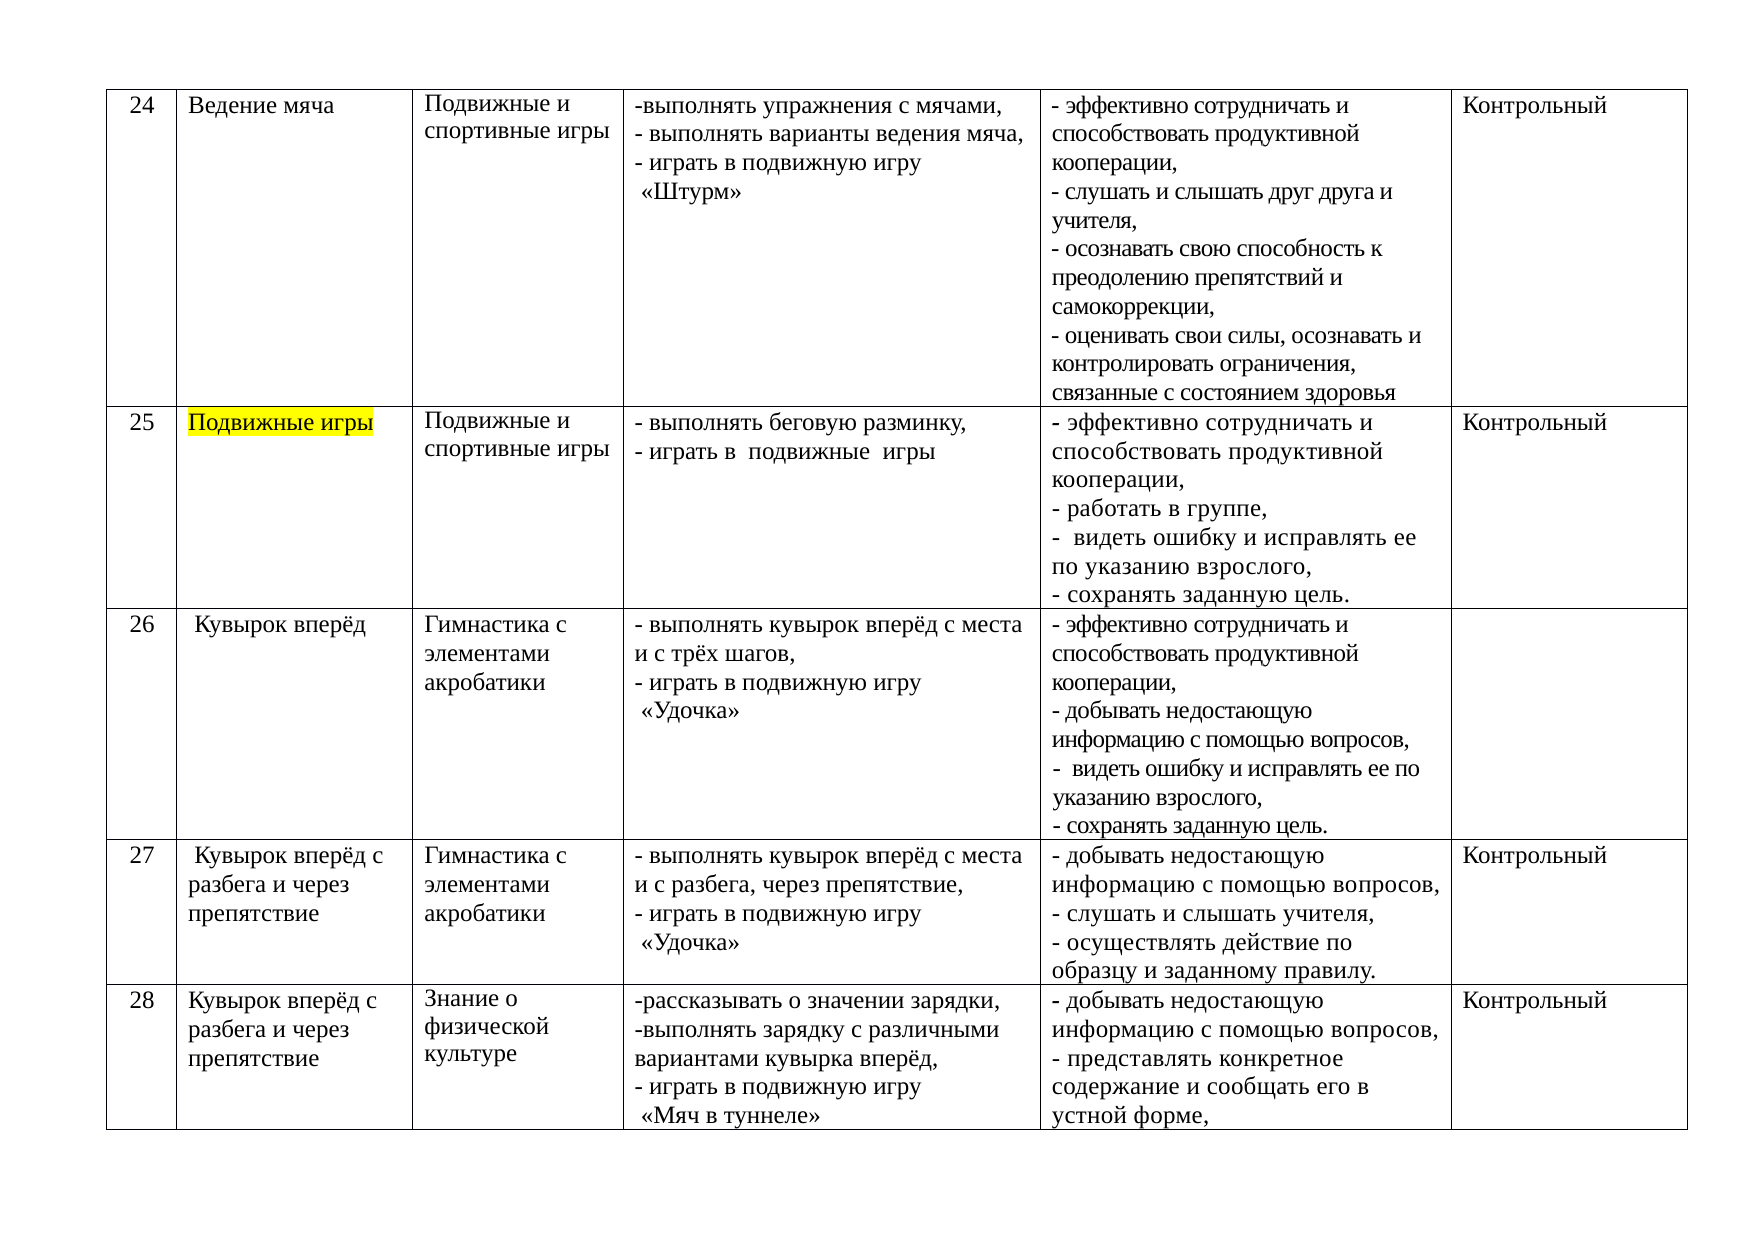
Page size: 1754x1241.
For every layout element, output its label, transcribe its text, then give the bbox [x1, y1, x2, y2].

table_cell Контрольный [1452, 840, 1687, 984]
table_cell Кувырок вперёд с разбега и через препятствие [177, 985, 412, 1129]
table_cell 26 [107, 609, 176, 839]
table_cell -рассказывать о значении зарядки, -выполнять зарядку с различными вариантами кувырка вперёд, - играть в подвижную игру «Мяч в туннеле» [624, 985, 1040, 1129]
table_cell - эффективно сотрудничать и способствовать продуктивной кооперации, - работать в группе, - видеть ошибку и исправлять ее по указанию взрослого, - сохранять заданную цель. [1041, 407, 1451, 608]
table_cell [1452, 609, 1687, 839]
table_cell Подвижные и спортивные игры [413, 407, 623, 608]
table_cell - выполнять кувырок вперёд с места и с трёх шагов, - играть в подвижную игру «Удочка» [624, 609, 1040, 839]
table_cell Контрольный [1452, 407, 1687, 608]
table_cell -выполнять упражнения с мячами, - выполнять варианты ведения мяча, - играть в подвижную игру «Штурм» [624, 90, 1040, 406]
table_cell Контрольный [1452, 985, 1687, 1129]
table_cell Ведение мяча [177, 90, 412, 406]
table_cell - выполнять кувырок вперёд с места и с разбега, через препятствие, - играть в подвижную игру «Удочка» [624, 840, 1040, 984]
table_cell Кувырок вперёд [177, 609, 412, 839]
table_cell Подвижные и спортивные игры [413, 90, 623, 406]
table_cell 27 [107, 840, 176, 984]
table_cell 28 [107, 985, 176, 1129]
table_cell - выполнять беговую разминку, - играть в подвижные игры [624, 407, 1040, 608]
table_cell 24 [107, 90, 176, 406]
table_cell Контрольный [1452, 90, 1687, 406]
table_cell Кувырок вперёд с разбега и через препятствие [177, 840, 412, 984]
table_cell 25 [107, 407, 176, 608]
table_cell Знание о физической культуре [413, 985, 623, 1129]
table_cell Гимнастика с элементами акробатики [413, 609, 623, 839]
table_cell Гимнастика с элементами акробатики [413, 840, 623, 984]
table_cell Подвижные игры [177, 407, 412, 608]
